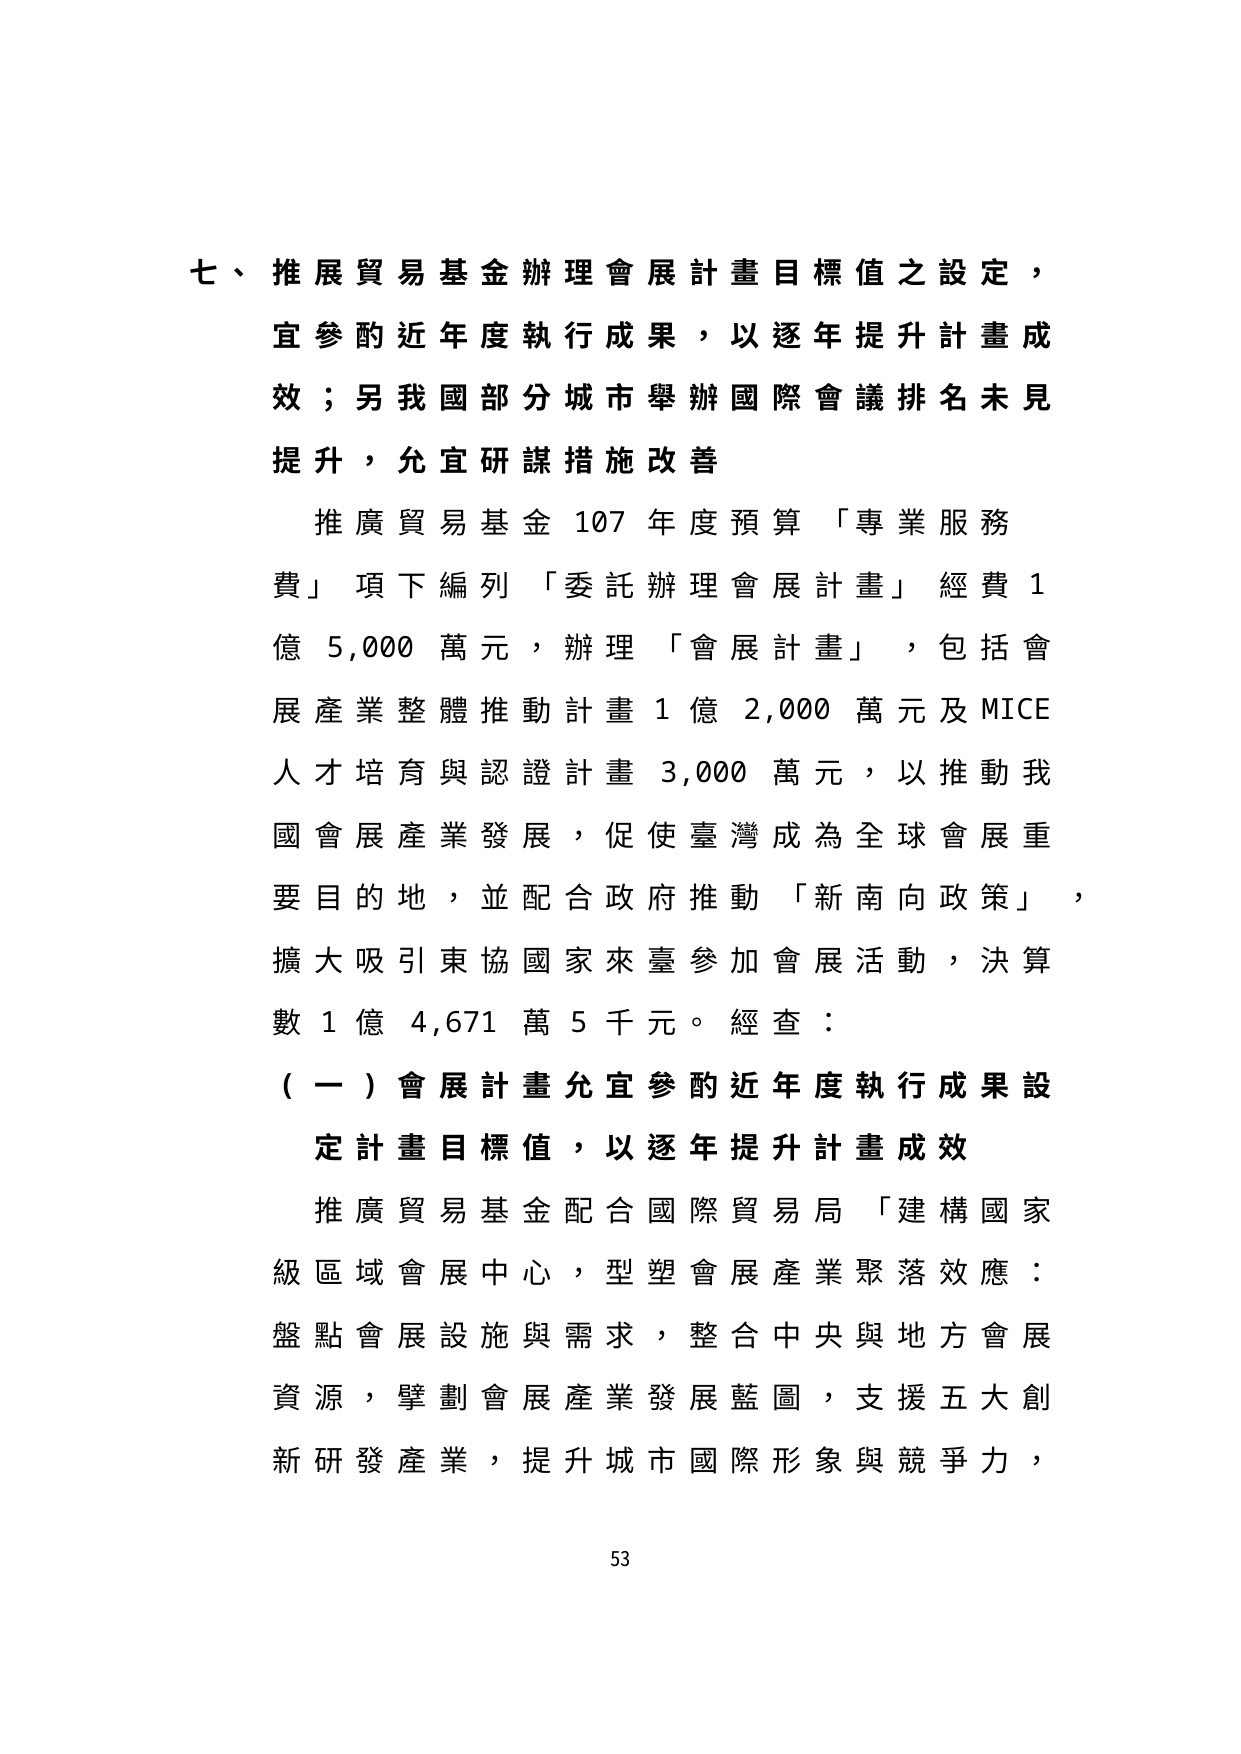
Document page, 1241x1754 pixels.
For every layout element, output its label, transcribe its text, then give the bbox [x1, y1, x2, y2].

text 推廣貿易基金107年度預算「專業服務費」項下編列「委託辦理會展計畫」經費1億5,000萬元，辦理「會展計畫」，包括會展產業整體推動計畫1億2,000萬元及MICE人才培育與認證計畫3,000萬元，以推動我國會展產業發展，促使臺灣成為全球會展重要目的地，並配合政府推動「新南向政策」，擴大吸引東協國家來臺參加會展活動，決算數1億4,671萬5千元。經查： [242, 479, 1058, 1042]
text 七、推展貿易基金辦理會展計畫目標值之設定，宜參酌近年度執行成果，以逐年提升計畫成效；另我國部分城市舉辦國際會議排名未見提升，允宜研謀措施改善 [183, 229, 1058, 479]
text (一)會展計畫允宜參酌近年度執行成果設定計畫目標值，以逐年提升計畫成效 [242, 1042, 1058, 1167]
text 推廣貿易基金配合國際貿易局「建構國家級區域會展中心，型塑會展產業聚落效應：盤點會展設施與需求，整合中央與地方會展資源，擘劃會展產業發展藍圖，支援五大創新研發產業，提升城市國際形象與競爭力，協助廠商開拓國內外市場，增加貿易機會，促進區域產業轉型，帶動會展、觀光與商業服務等相關產業發展，振興經濟」之施政目標，107年度賡續辦理「會展計畫」，據國際貿易局提供該計畫105年度至107年度之執行成果，於核心就業人數、會展產業產值、來臺參加會展活動國外人士人數、在臺舉辦協會型國際會議數、吸引企業會議(含獎勵旅遊)數、會展人才培育課程班數及會展人才培育參訓人數等計畫目標均達成年度目標值(詳附表1)；107年度核心就業人數、吸引企業會議(含獎勵旅遊)數、會展人才培育課程班數及會展人才培育參訓人數等計畫目標之達成率分別為318.06%、120.95%、101.39%及193.06%，惟上揭計畫目標107年度之目標值均低於105年度會展計畫各相關項目之達成值，如107年度核心就業人數目標值為1,600人低於105年度及106年度之達成值2,055人及2,126人，凸顯107年度該計畫目標訂定未盡核實。是以，為期逐年提升會展計畫辦理成效，年度計畫目標值允宜參酌近年度會展計畫執行成果設定。 [242, 1167, 1058, 1479]
